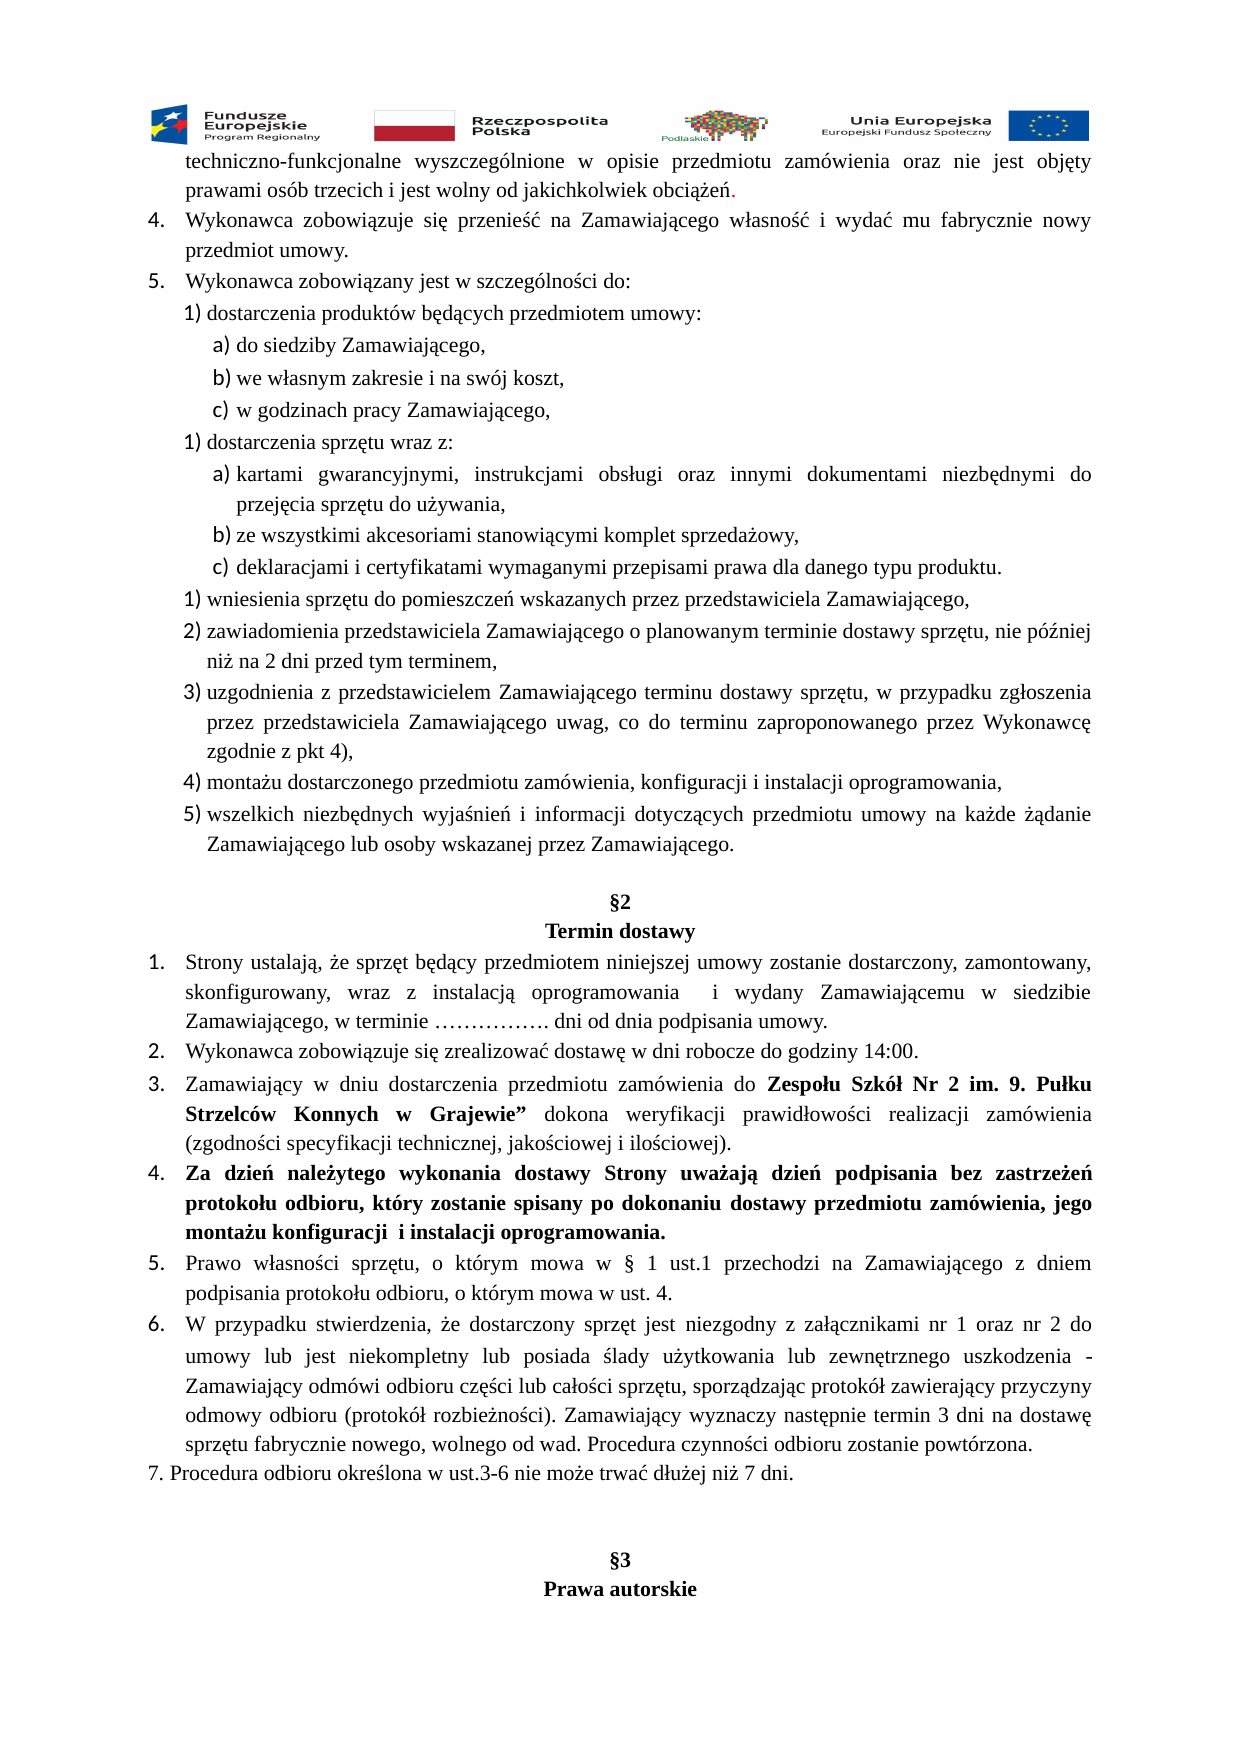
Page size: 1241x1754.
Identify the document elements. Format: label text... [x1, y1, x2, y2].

list zawiadomienia przedstawiciela Zamawiającego o planowanym terminie dostawy sprzętu, nie później niż na 2 dni przed tym terminem, [183, 617, 1093, 674]
list do siedziby Zamawiającego, [212, 331, 1093, 359]
list wszelkich niezbędnych wyjaśnień i informacji dotyczących przedmiotu umowy na każde żądanie Zamawiającego lub osoby wskazanej przez Zamawiającego. [183, 799, 1093, 856]
picture [147, 101, 1093, 148]
list w godzinach pracy Zamawiającego, [212, 395, 1093, 423]
list Wykonawca zobowiązany jest w szczególności do: [148, 266, 1093, 294]
list W przypadku stwierdzenia, że dostarczony sprzęt jest niezgodny z załącznikami nr 1 oraz nr 2 do umowy lub jest niekompletny lub posiada ślady użytkowania lub zewnętrznego uszkodzenia - Zamawiający odmówi odbioru części lub całości sprzętu, sporządzając protokół zawierający przyczyny odmowy odbioru (protokół rozbieżności). Zamawiający wyznaczy następnie termin 3 dni na dostawę sprzętu fabrycznie nowego, wolnego od wad. Procedura czynności odbioru zostanie powtórzona. [148, 1309, 1093, 1456]
text §2 [148, 889, 1093, 914]
list wniesienia sprzętu do pomieszczeń wskazanych przez przedstawiciela Zamawiającego, [183, 584, 1093, 612]
list we własnym zakresie i na swój koszt, [212, 363, 1093, 391]
list ze wszystkimi akcesoriami stanowiącymi komplet sprzedażowy, [212, 520, 1093, 548]
list Strony ustalają, że sprzęt będący przedmiotem niniejszej umowy zostanie dostarczony, zamontowany, skonfigurowany, wraz z instalacją oprogramowania i wydany Zamawiającemu w siedzibie Zamawiającego, w terminie ……………. dni od dnia podpisania umowy. [148, 947, 1093, 1033]
list techniczno-funkcjonalne wyszczególnione w opisie przedmiotu zamówienia oraz nie jest objęty prawami osób trzecich i jest wolny od jakichkolwiek obciążeń. [148, 148, 1093, 202]
list Zamawiający w dniu dostarczenia przedmiotu zamówienia do Zespołu Szkół Nr 2 im. 9. Pułku Strzelców Konnych w Grajewie” dokona weryfikacji prawidłowości realizacji zamówienia (zgodności specyfikacji technicznej, jakościowej i ilościowej). [148, 1069, 1093, 1155]
list Prawo własności sprzętu, o którym mowa w § 1 ust.1 przechodzi na Zamawiającego z dniem podpisania protokołu odbioru, o którym mowa w ust. 4. [148, 1248, 1093, 1305]
list kartami gwarancyjnymi, instrukcjami obsługi oraz innymi dokumentami niezbędnymi do przejęcia sprzętu do używania, [212, 459, 1093, 516]
text 7. Procedura odbioru określona w ust.3-6 nie może trwać dłużej niż 7 dni. [148, 1460, 1093, 1485]
text Termin dostawy [148, 918, 1093, 943]
list dostarczenia produktów będących przedmiotem umowy: [183, 298, 1093, 326]
list Za dzień należytego wykonania dostawy Strony uważają dzień podpisania bez zastrzeżeń protokołu odbioru, który zostanie spisany po dokonaniu dostawy przedmiotu zamówienia, jego montażu konfiguracji i instalacji oprogramowania. [148, 1158, 1093, 1244]
list montażu dostarczonego przedmiotu zamówienia, konfiguracji i instalacji oprogramowania, [183, 767, 1093, 795]
list uzgodnienia z przedstawicielem Zamawiającego terminu dostawy sprzętu, w przypadku zgłoszenia przez przedstawiciela Zamawiającego uwag, co do terminu zaproponowanego przez Wykonawcę zgodnie z pkt 4), [183, 677, 1093, 763]
list deklaracjami i certyfikatami wymaganymi przepisami prawa dla danego typu produktu. [212, 552, 1093, 580]
list Wykonawca zobowiązuje się zrealizować dostawę w dni robocze do godziny 14:00. [148, 1037, 1093, 1064]
text §3 [148, 1547, 1093, 1572]
list dostarczenia sprzętu wraz z: [183, 427, 1093, 455]
list Wykonawca zobowiązuje się przenieść na Zamawiającego własność i wydać mu fabrycznie nowy przedmiot umowy. [148, 206, 1093, 262]
text Prawa autorskie [148, 1576, 1093, 1601]
